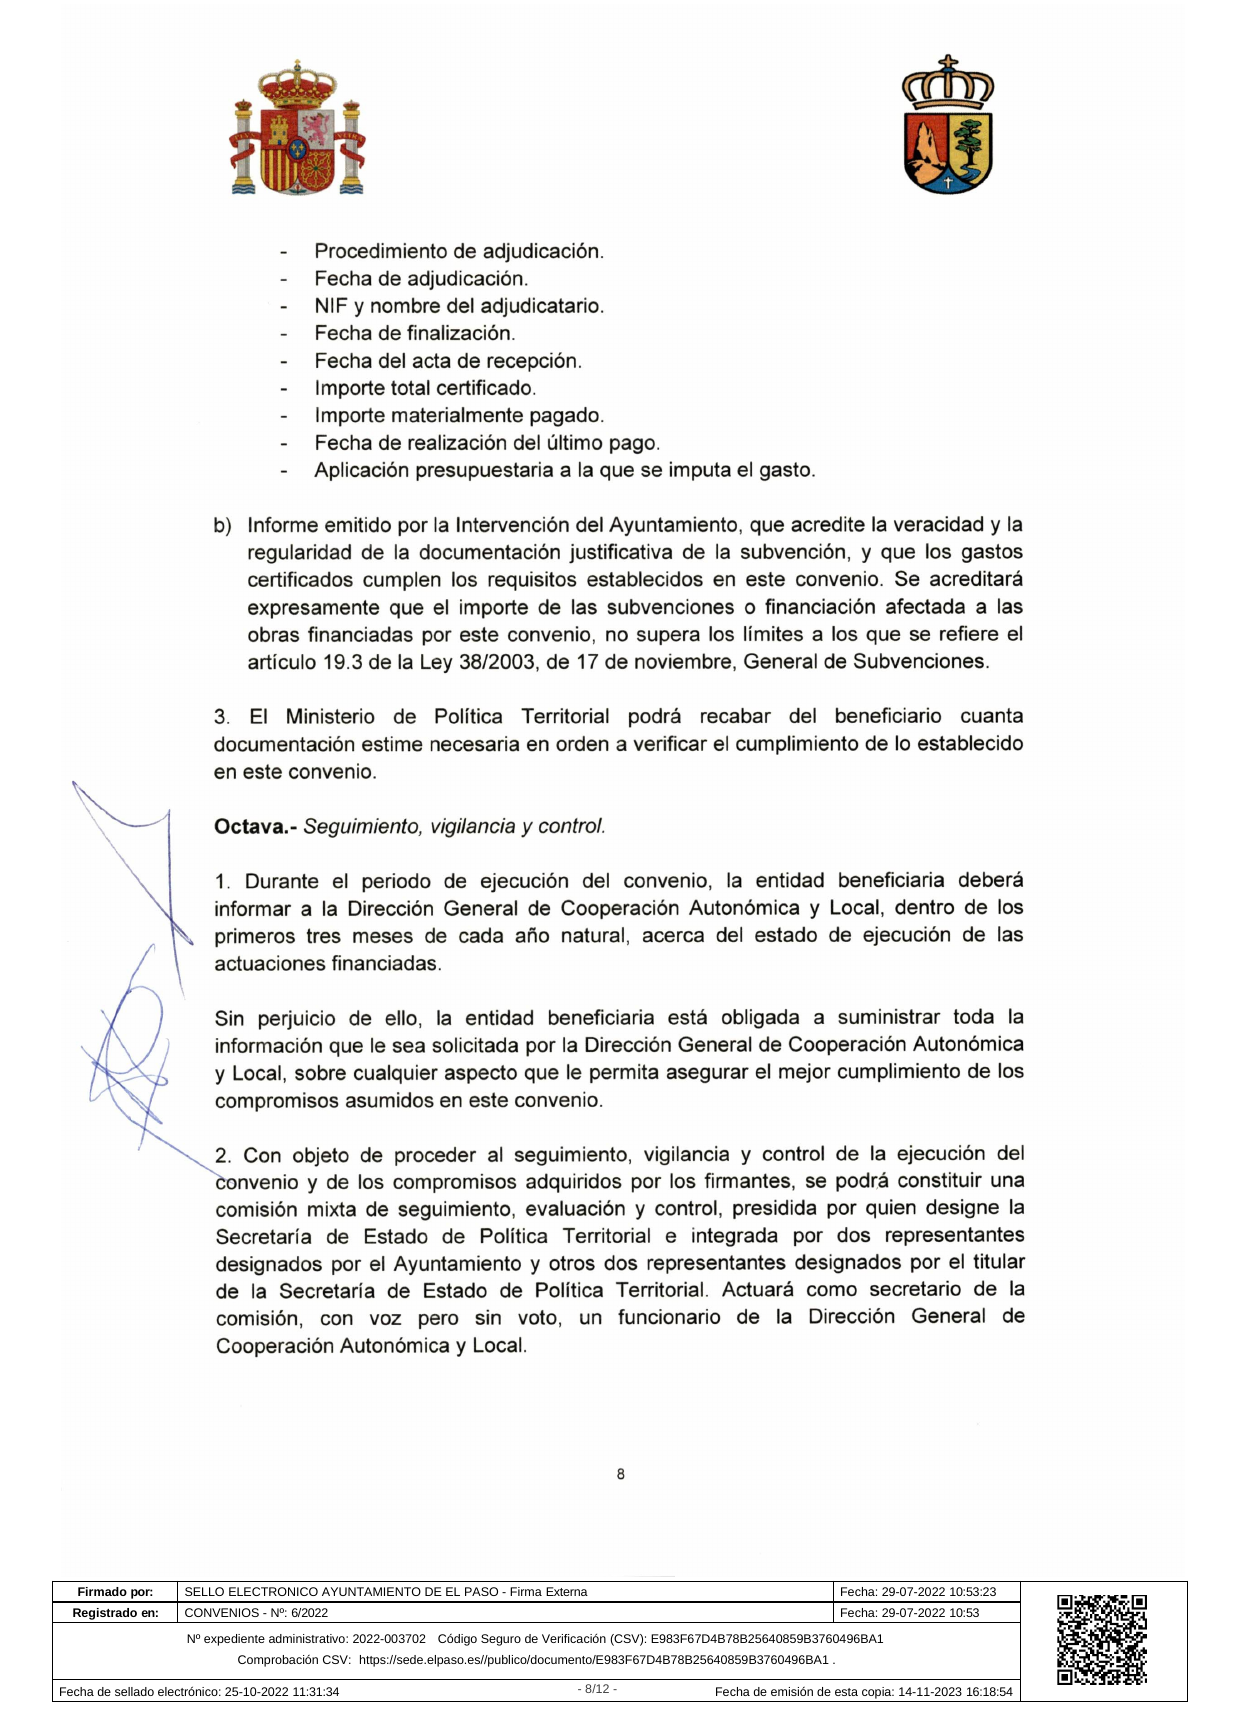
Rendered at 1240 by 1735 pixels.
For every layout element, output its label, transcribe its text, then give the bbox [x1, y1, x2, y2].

table_header Fecha: 29-07-2022 10:53:23 [834, 1582, 1020, 1601]
table_header [1021, 1582, 1187, 1701]
table_header Firmado por: [53, 1582, 177, 1601]
table_cell Registrado en: [53, 1603, 177, 1622]
table_cell Nº expediente administrativo: 2022-003702 Código Seguro de Verificación (CSV): E983F67D4B78B25640859B3760496BA1 Comprobación CSV: https://sede.elpaso.es//publico/documento/E983F67D4B78B25640859B3760496BA1 . [53, 1623, 1020, 1679]
table_cell Fecha: 29-07-2022 10:53 [834, 1603, 1020, 1622]
table_cell CONVENIOS - Nº: 6/2022 [178, 1603, 833, 1622]
table_header SELLO ELECTRONICO AYUNTAMIENTO DE EL PASO - Firma Externa [178, 1582, 833, 1601]
table_cell Fecha de sellado electrónico: 25-10-2022 11:31:34 - 8/12 - Fecha de emisión de esta copia: 14-11-2023 16:18:54 [53, 1680, 1020, 1701]
